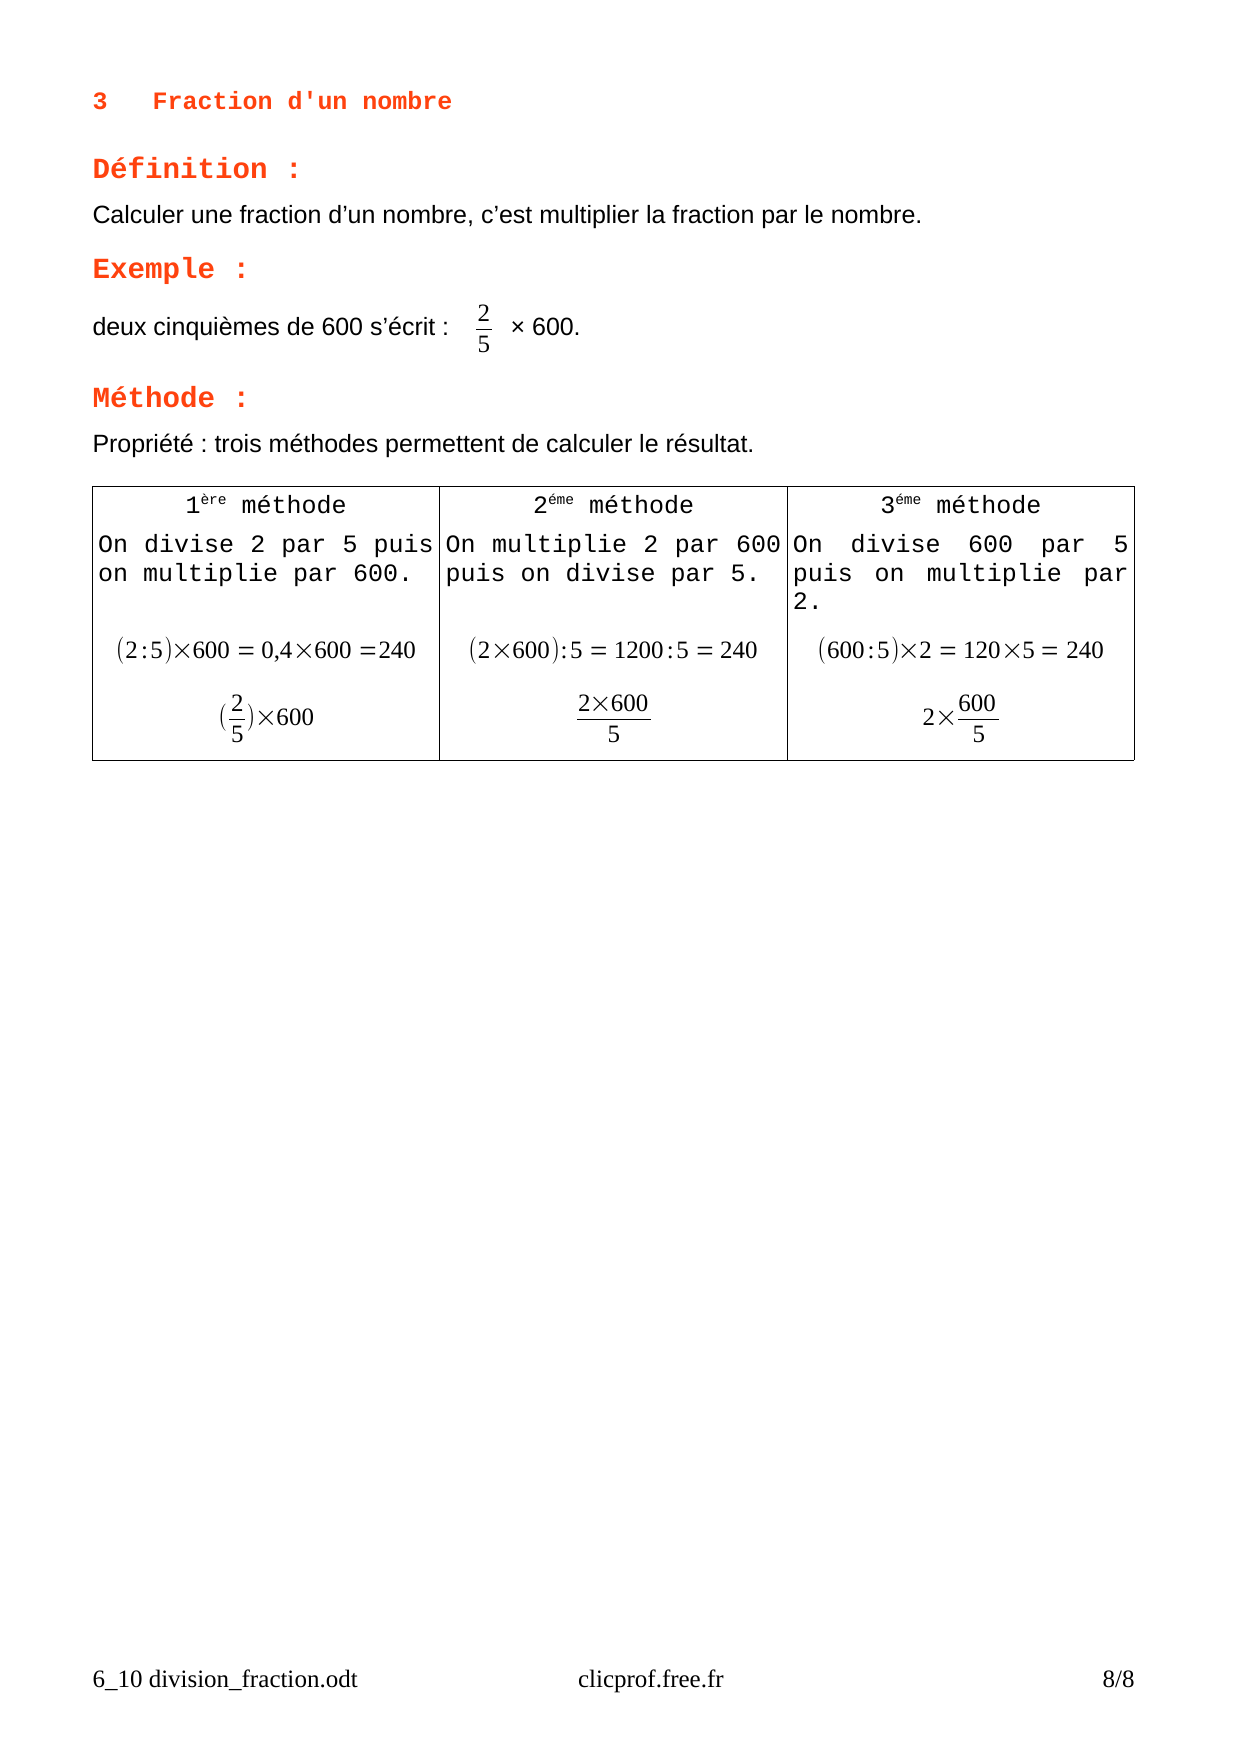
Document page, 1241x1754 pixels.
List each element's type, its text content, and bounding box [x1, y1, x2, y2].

table_cell [788, 678, 1134, 760]
table_cell On divise 600 par 5 puis on multiplie par 2. [788, 526, 1134, 623]
table_header 3éme méthode [788, 487, 1134, 526]
table_cell [440, 678, 787, 760]
table_header 2éme méthode [440, 487, 787, 526]
table_cell On divise 2 par 5 puis on multiplie par 600. [93, 526, 439, 623]
subtitle Définition : [92, 154, 1134, 187]
table_cell On multiplie 2 par 600 puis on divise par 5. [440, 526, 787, 623]
subtitle Fraction d'un nombre [452, 89, 1134, 117]
subtitle Exemple : [250, 254, 1134, 287]
subtitle Méthode : [250, 383, 1134, 416]
table_header 1ère méthode [93, 487, 439, 526]
text Calculer une fraction d’un nombre, c’est multiplier la fraction par le nombre. [92, 200, 1134, 229]
text deux cinquièmes de 600 s’écrit : × 600. [92, 299, 1134, 358]
table_cell [93, 623, 439, 678]
table_cell [788, 623, 1134, 678]
text Propriété : trois méthodes permettent de calculer le résultat. [92, 429, 1134, 458]
table_cell [93, 678, 439, 760]
table_cell [440, 623, 787, 678]
